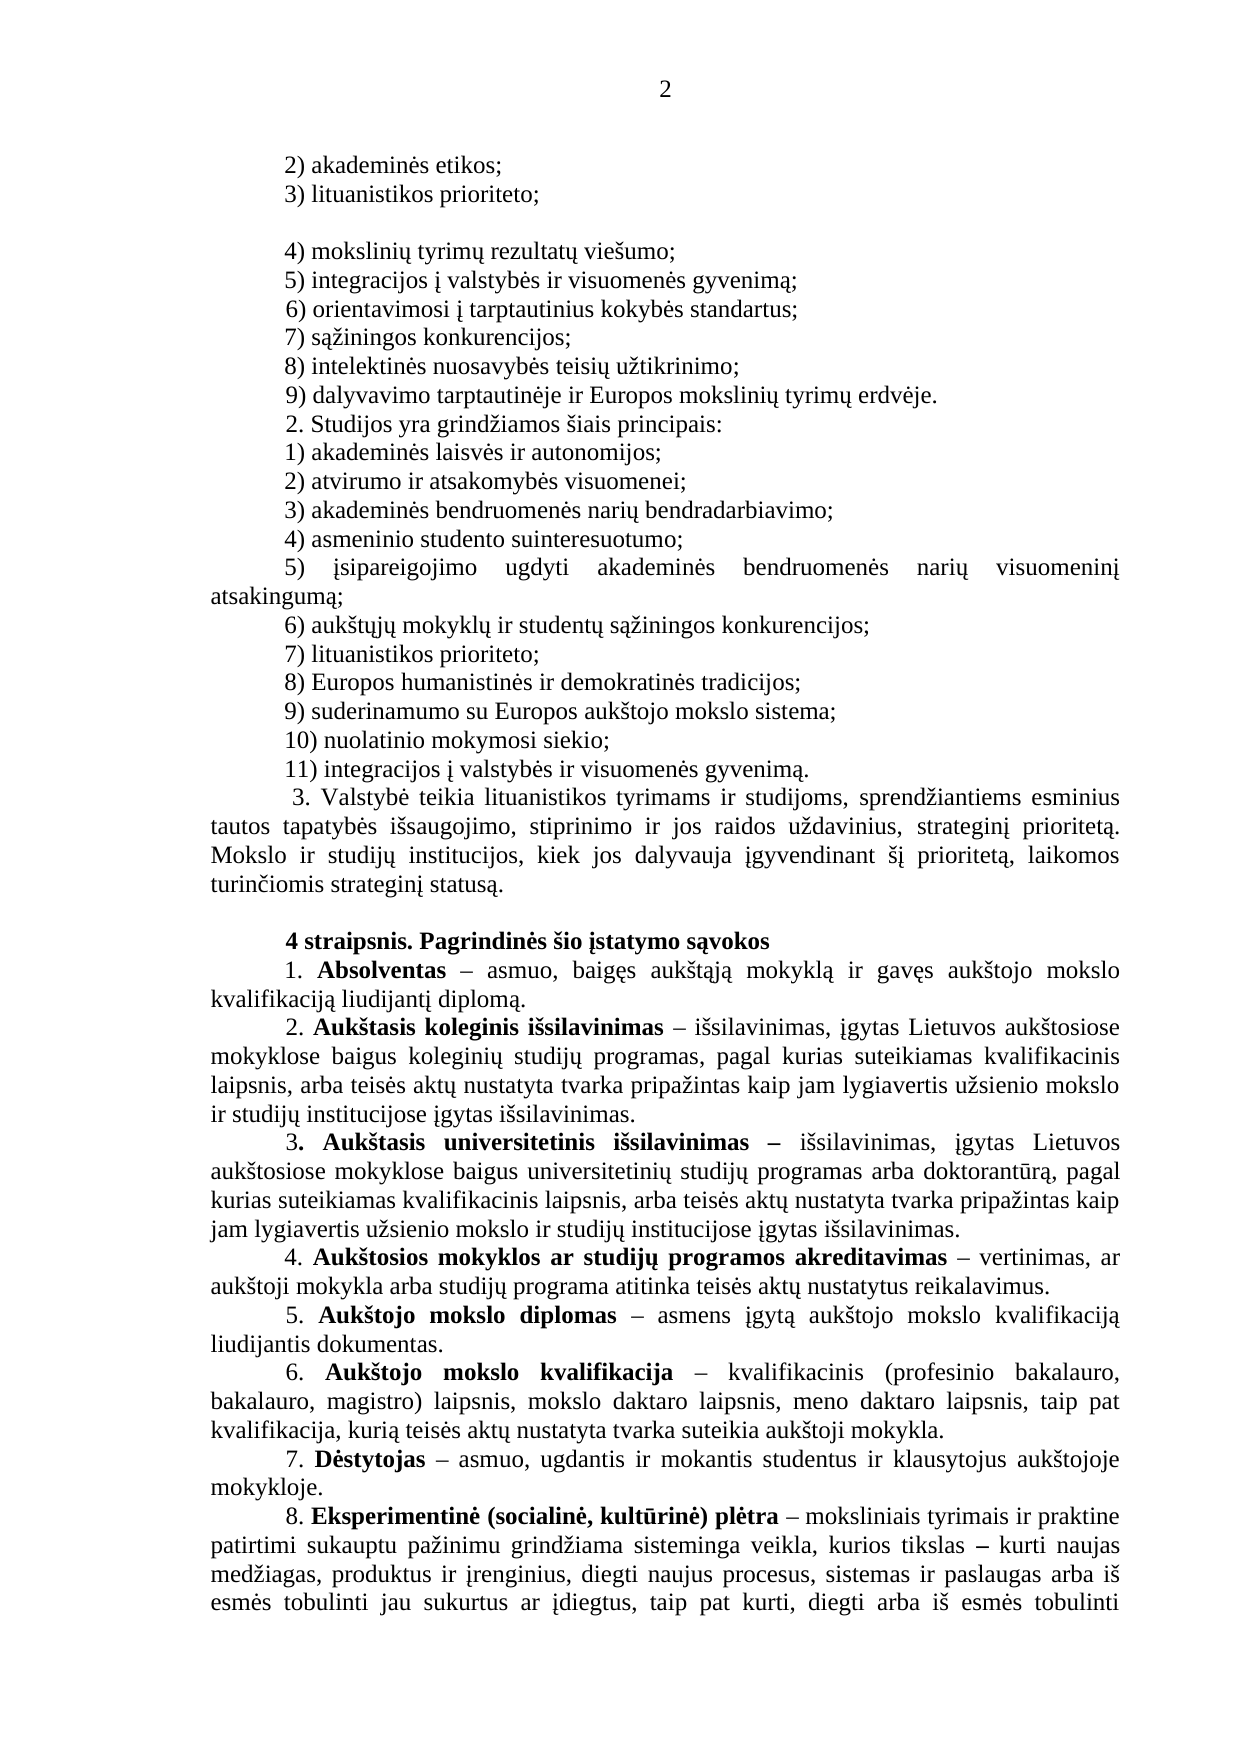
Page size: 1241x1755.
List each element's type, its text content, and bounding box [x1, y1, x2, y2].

text 10) nuolatinio mokymosi siekio; [210, 725, 1120, 754]
text 1. Absolventas – asmuo, baigęs aukštąją mokyklą ir gavęs aukštojo mokslo kvalifikaciją liudijantį diplomą. [210, 955, 1120, 1012]
text 8) intelektinės nuosavybės teisių užtikrinimo; [210, 351, 1120, 380]
text 8) Europos humanistinės ir demokratinės tradicijos; [210, 667, 1120, 696]
text 3) lituanistikos prioriteto; [210, 179, 1120, 207]
text 7) lituanistikos prioriteto; [210, 639, 1120, 667]
text 4 straipsnis. Pagrindinės šio įstatymo sąvokos [210, 926, 1120, 955]
text 4) mokslinių tyrimų rezultatų viešumo; [210, 236, 1120, 265]
text 11) integracijos į valstybės ir visuomenės gyvenimą. [210, 754, 1120, 782]
text 5. Aukštojo mokslo diplomas – asmens įgytą aukštojo mokslo kvalifikaciją liudijantis dokumentas. [210, 1300, 1120, 1357]
text 6. Aukštojo mokslo kvalifikacija – kvalifikacinis (profesinio bakalauro, bakalauro, magistro) laipsnis, mokslo daktaro laipsnis, meno daktaro laipsnis, taip pat kvalifikacija, kurią teisės aktų nustatyta tvarka suteikia aukštoji mokykla. [210, 1357, 1120, 1444]
text 3. Valstybė teikia lituanistikos tyrimams ir studijoms, sprendžiantiems esminius tautos tapatybės išsaugojimo, stiprinimo ir jos raidos uždavinius, strateginį prioritetą. Mokslo ir studijų institucijos, kiek jos dalyvauja įgyvendinant šį prioritetą, laikomos turinčiomis strateginį statusą. [210, 782, 1120, 897]
text 5) integracijos į valstybės ir visuomenės gyvenimą; [210, 265, 1120, 294]
text 9) dalyvavimo tarptautinėje ir Europos mokslinių tyrimų erdvėje. [284, 380, 1120, 409]
text 1) akademinės laisvės ir autonomijos; [210, 437, 1120, 466]
text 5) įsipareigojimo ugdyti akademinės bendruomenės narių visuomeninį atsakingumą; [210, 552, 1120, 610]
text 4) asmeninio studento suinteresuotumo; [210, 524, 1120, 552]
text 6) aukštųjų mokyklų ir studentų sąžiningos konkurencijos; [210, 610, 1120, 639]
text 7) sąžiningos konkurencijos; [210, 322, 1120, 351]
text 7. Dėstytojas – asmuo, ugdantis ir mokantis studentus ir klausytojus aukštojoje mokykloje. [210, 1444, 1120, 1501]
text 3) akademinės bendruomenės narių bendradarbiavimo; [210, 495, 1120, 524]
text 8. Eksperimentinė (socialinė, kultūrinė) plėtra – moksliniais tyrimais ir praktine patirtimi sukauptu pažinimu grindžiama sisteminga veikla, kurios tikslas – kurti naujas medžiagas, produktus ir įrenginius, diegti naujus procesus, sistemas ir paslaugas arba iš esmės tobulinti jau sukurtus ar įdiegtus, taip pat kurti, diegti arba iš esmės tobulinti [210, 1501, 1120, 1616]
text 4. Aukštosios mokyklos ar studijų programos akreditavimas – vertinimas, ar aukštoji mokykla arba studijų programa atitinka teisės aktų nustatytus reikalavimus. [210, 1242, 1120, 1300]
text 9) suderinamumo su Europos aukštojo mokslo sistema; [210, 696, 1120, 725]
text 3. Aukštasis universitetinis išsilavinimas – išsilavinimas, įgytas Lietuvos aukštosiose mokyklose baigus universitetinių studijų programas arba doktorantūrą, pagal kurias suteikiamas kvalifikacinis laipsnis, arba teisės aktų nustatyta tvarka pripažintas kaip jam lygiavertis užsienio mokslo ir studijų institucijose įgytas išsilavinimas. [210, 1127, 1120, 1242]
text 2. Studijos yra grindžiamos šiais principais: [284, 409, 1120, 437]
text 6) orientavimosi į tarptautinius kokybės standartus; [284, 294, 1120, 322]
text 2) akademinės etikos; [210, 150, 1120, 179]
text 2. Aukštasis koleginis išsilavinimas – išsilavinimas, įgytas Lietuvos aukštosiose mokyklose baigus koleginių studijų programas, pagal kurias suteikiamas kvalifikacinis laipsnis, arba teisės aktų nustatyta tvarka pripažintas kaip jam lygiavertis užsienio mokslo ir studijų institucijose įgytas išsilavinimas. [210, 1012, 1120, 1127]
text 2) atvirumo ir atsakomybės visuomenei; [210, 466, 1120, 495]
